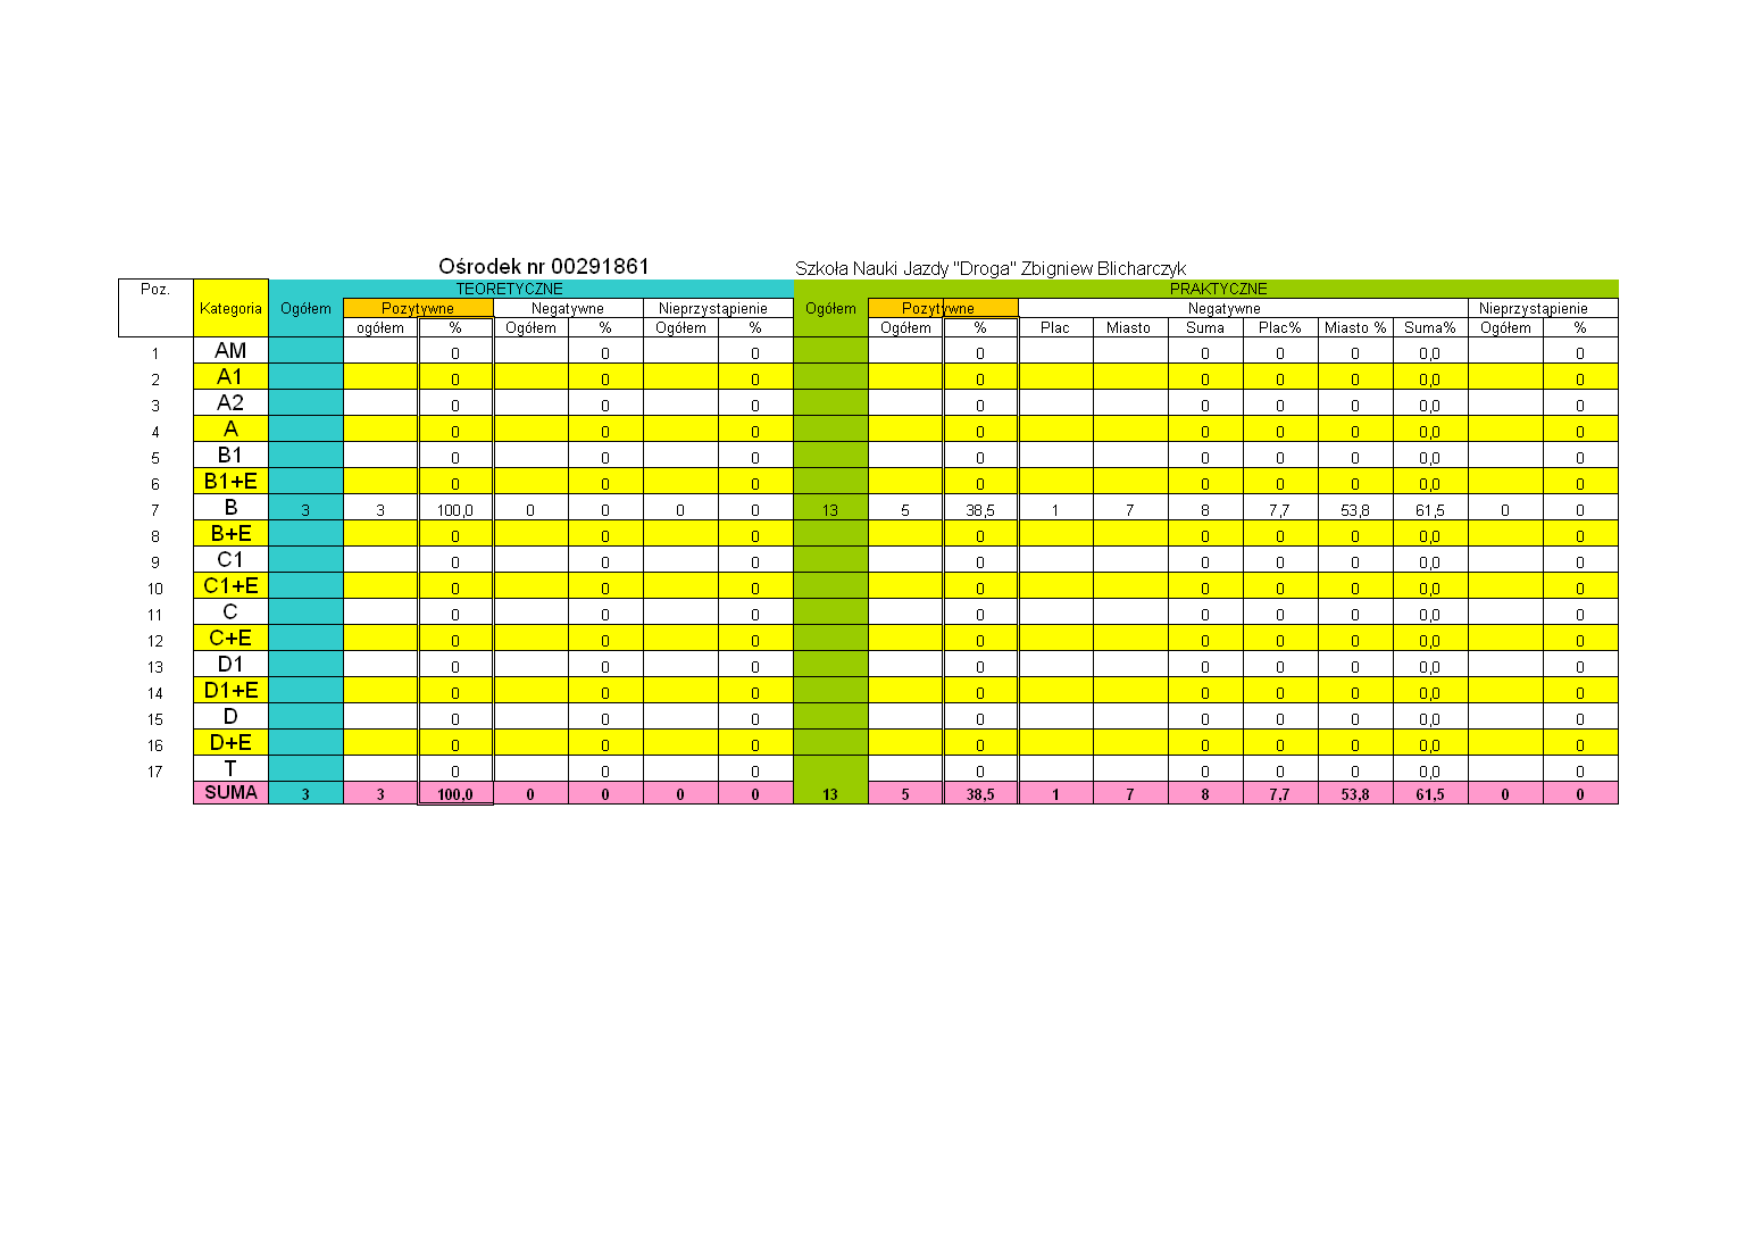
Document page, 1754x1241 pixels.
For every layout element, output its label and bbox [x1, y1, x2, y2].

picture [118, 233, 1636, 833]
